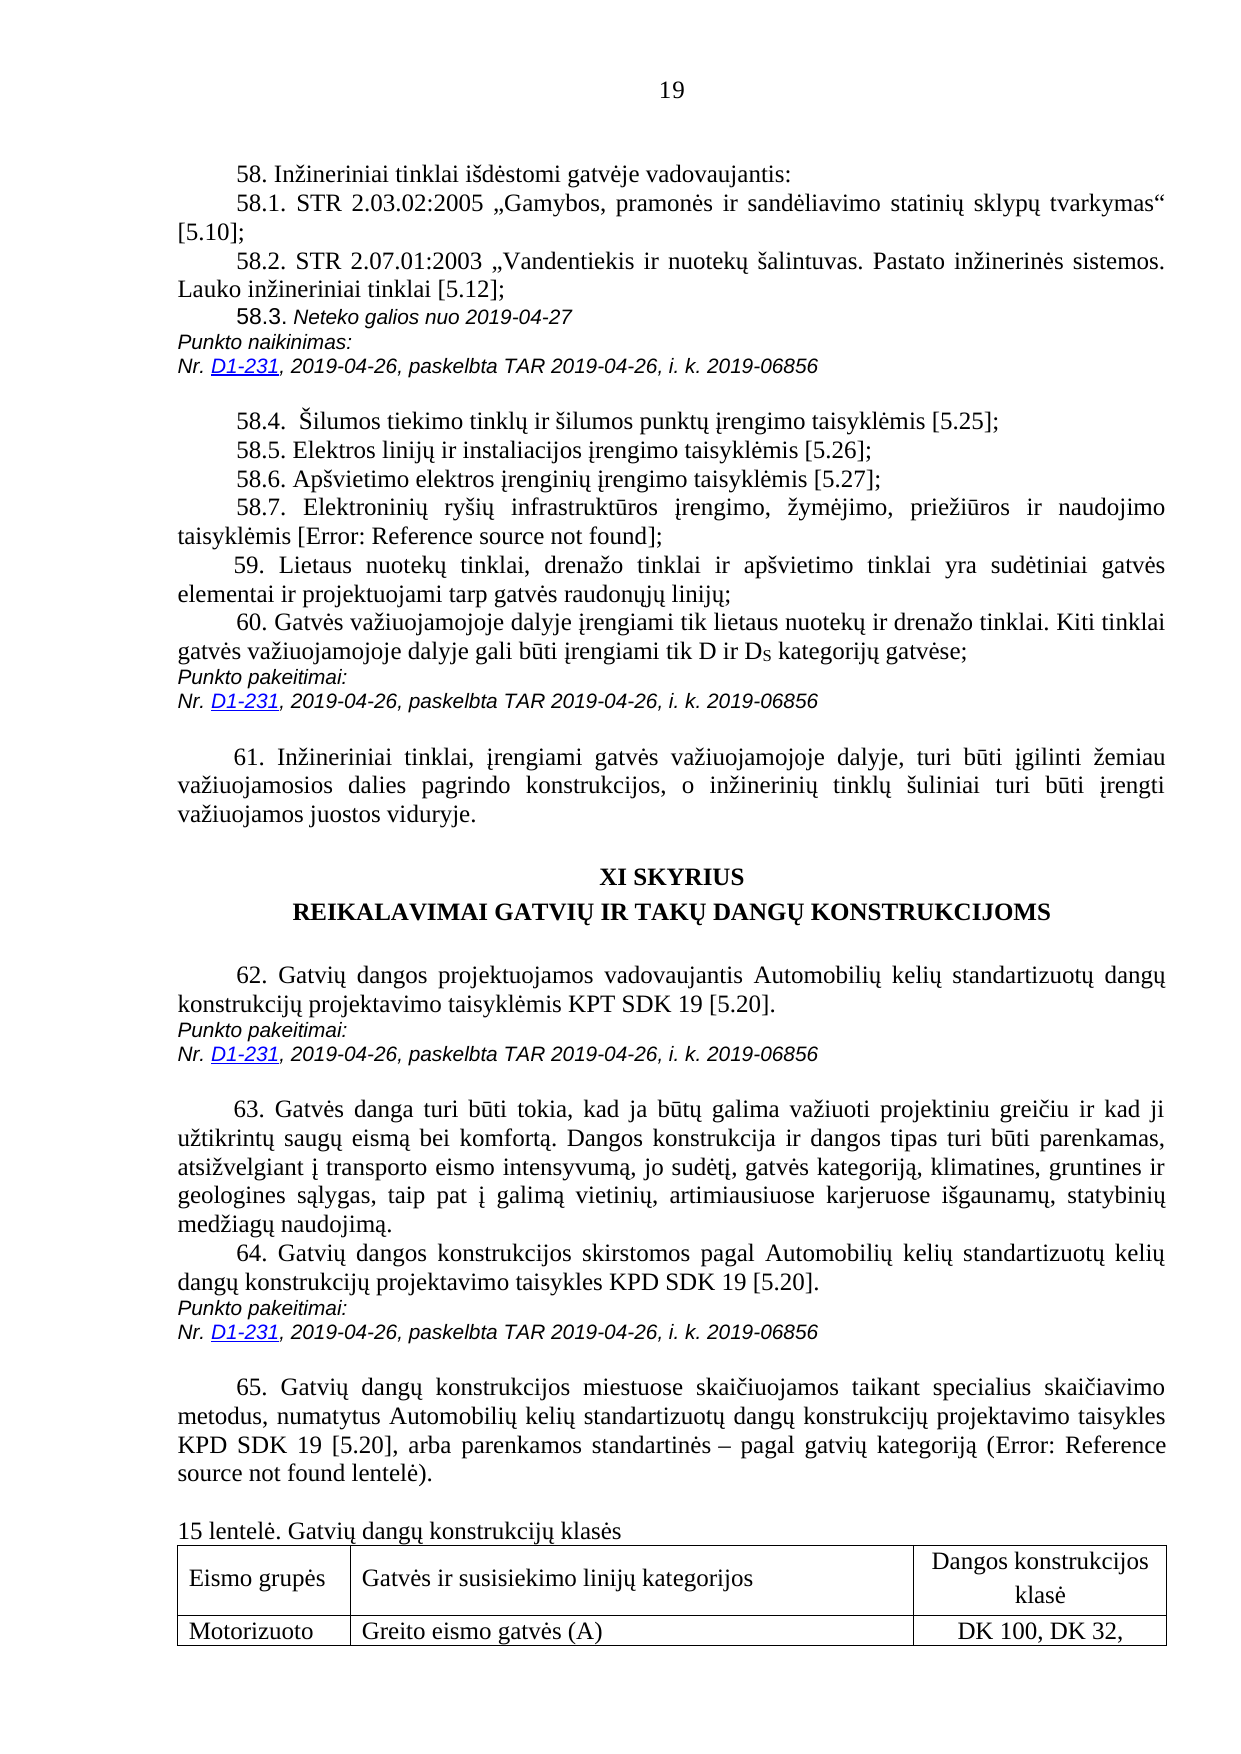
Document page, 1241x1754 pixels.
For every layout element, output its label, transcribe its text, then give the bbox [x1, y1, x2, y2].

text 58. Inžineriniai tinklai išdėstomi gatvėje vadovaujantis: [177, 159, 1166, 188]
text 58.3. Neteko galios nuo 2019-04-27 [177, 303, 1166, 329]
text Nr. D1-231, 2019-04-26, paskelbta TAR 2019-04-26, i. k. 2019-06856 [177, 689, 1166, 713]
text XI SKYRIUS [177, 862, 1166, 891]
text 65. Gatvių dangų konstrukcijos miestuose skaičiuojamos taikant specialius skaičiavimo metodus, numatytus Automobilių kelių standartizuotų dangų konstrukcijų projektavimo taisykles KPD SDK 19 [5.20], arba parenkamos standartinės – pagal gatvių kategoriją (15 lentelė). [177, 1372, 1166, 1487]
text 58.7. Elektroninių ryšių infrastruktūros įrengimo, žymėjimo, priežiūros ir naudojimo taisyklėmis [5.24]; [177, 492, 1166, 550]
text 64. Gatvių dangos konstrukcijos skirstomos pagal Automobilių kelių standartizuotų kelių dangų konstrukcijų projektavimo taisykles KPD SDK 19 [5.20]. [177, 1238, 1166, 1296]
text REIKALAVIMAI gatvių IR TAKŲ dangų konstrukcijOMs [177, 897, 1166, 926]
text Nr. D1-231, 2019-04-26, paskelbta TAR 2019-04-26, i. k. 2019-06856 [177, 1319, 1166, 1343]
text 59. Lietaus nuotekų tinklai, drenažo tinklai ir apšvietimo tinklai yra sudėtiniai gatvės elementai ir projektuojami tarp gatvės raudonųjų linijų; [177, 550, 1166, 607]
table_cell Greito eismo gatvės (A) [351, 1616, 913, 1644]
text Nr. D1-231, 2019-04-26, paskelbta TAR 2019-04-26, i. k. 2019-06856 [177, 353, 1166, 377]
text Punkto naikinimas: [177, 329, 1166, 353]
table_cell Motorizuoto [178, 1616, 350, 1644]
text 61. Inžineriniai tinklai, įrengiami gatvės važiuojamojoje dalyje, turi būti įgilinti žemiau važiuojamosios dalies pagrindo konstrukcijos, o inžinerinių tinklų šuliniai turi būti įrengti važiuojamos juostos viduryje. [177, 742, 1166, 828]
text Punkto pakeitimai: [177, 1296, 1166, 1319]
table_cell DK 100, DK 32, [914, 1616, 1166, 1644]
text Punkto pakeitimai: [177, 665, 1166, 689]
text 15 lentelė. Gatvių dangų konstrukcijų klasės [177, 1516, 1166, 1545]
table_header Gatvės ir susisiekimo linijų kategorijos [351, 1546, 913, 1615]
table_header Eismo grupės [178, 1546, 350, 1615]
text Nr. D1-231, 2019-04-26, paskelbta TAR 2019-04-26, i. k. 2019-06856 [177, 1042, 1166, 1066]
text 58.5. Elektros linijų ir instaliacijos įrengimo taisyklėmis [5.26]; [177, 435, 1166, 464]
text 58.2. STR 2.07.01:2003 „Vandentiekis ir nuotekų šalintuvas. Pastato inžinerinės sistemos. Lauko inžineriniai tinklai [5.12]; [177, 246, 1166, 303]
text 58.4. Šilumos tiekimo tinklų ir šilumos punktų įrengimo taisyklėmis [5.25]; [177, 406, 1166, 435]
text 58.6. Apšvietimo elektros įrenginių įrengimo taisyklėmis [5.27]; [177, 464, 1166, 492]
text 60. Gatvės važiuojamojoje dalyje įrengiami tik lietaus nuotekų ir drenažo tinklai. Kiti tinklai gatvės važiuojamojoje dalyje gali būti įrengiami tik D ir DS kategorijų gatvėse; [177, 607, 1166, 665]
text 62. Gatvių dangos projektuojamos vadovaujantis Automobilių kelių standartizuotų dangų konstrukcijų projektavimo taisyklėmis KPT SDK 19 [5.20]. [177, 960, 1166, 1018]
text 63. Gatvės danga turi būti tokia, kad ja būtų galima važiuoti projektiniu greičiu ir kad ji užtikrintų saugų eismą bei komfortą. Dangos konstrukcija ir dangos tipas turi būti parenkamas, atsižvelgiant į transporto eismo intensyvumą, jo sudėtį, gatvės kategoriją, klimatines, gruntines ir geologines sąlygas, taip pat į galimą vietinių, artimiausiuose karjeruose išgaunamų, statybinių medžiagų naudojimą. [177, 1094, 1166, 1238]
text 58.1. STR 2.03.02:2005 „Gamybos, pramonės ir sandėliavimo statinių sklypų tvarkymas“ [5.10]; [177, 188, 1166, 246]
text Punkto pakeitimai: [177, 1018, 1166, 1042]
table_header Dangos konstrukcijos klasė [914, 1546, 1166, 1615]
